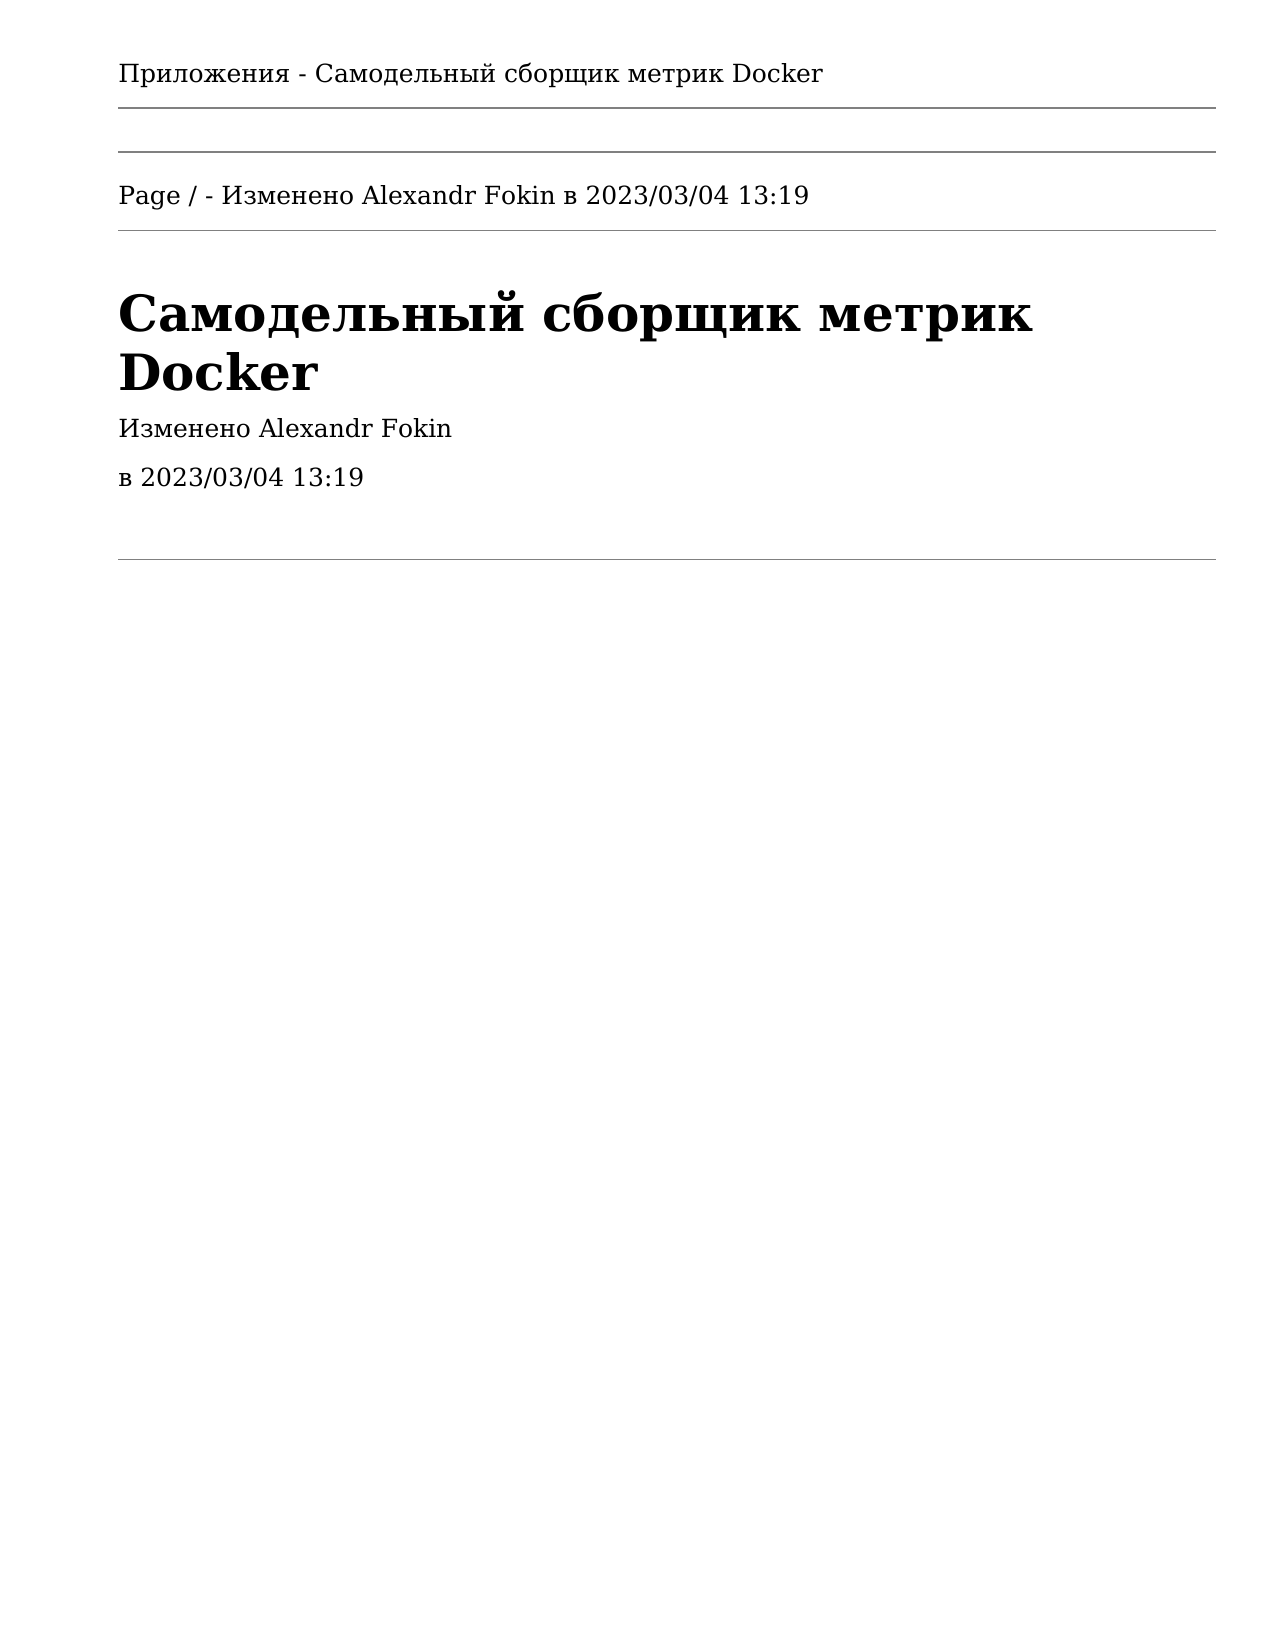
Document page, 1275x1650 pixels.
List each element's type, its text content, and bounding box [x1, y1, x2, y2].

text Page / - Изменено Alexandr Fokin в 2023/03/04 13:19 [118, 182, 1216, 211]
text Изменено Alexandr Fokin [118, 414, 1216, 444]
subtitle Самодельный сборщик метрик Docker [118, 284, 1216, 402]
text Приложения - Самодельный сборщик метрик Docker [118, 59, 1216, 88]
text в 2023/03/04 13:19 [118, 463, 1216, 492]
